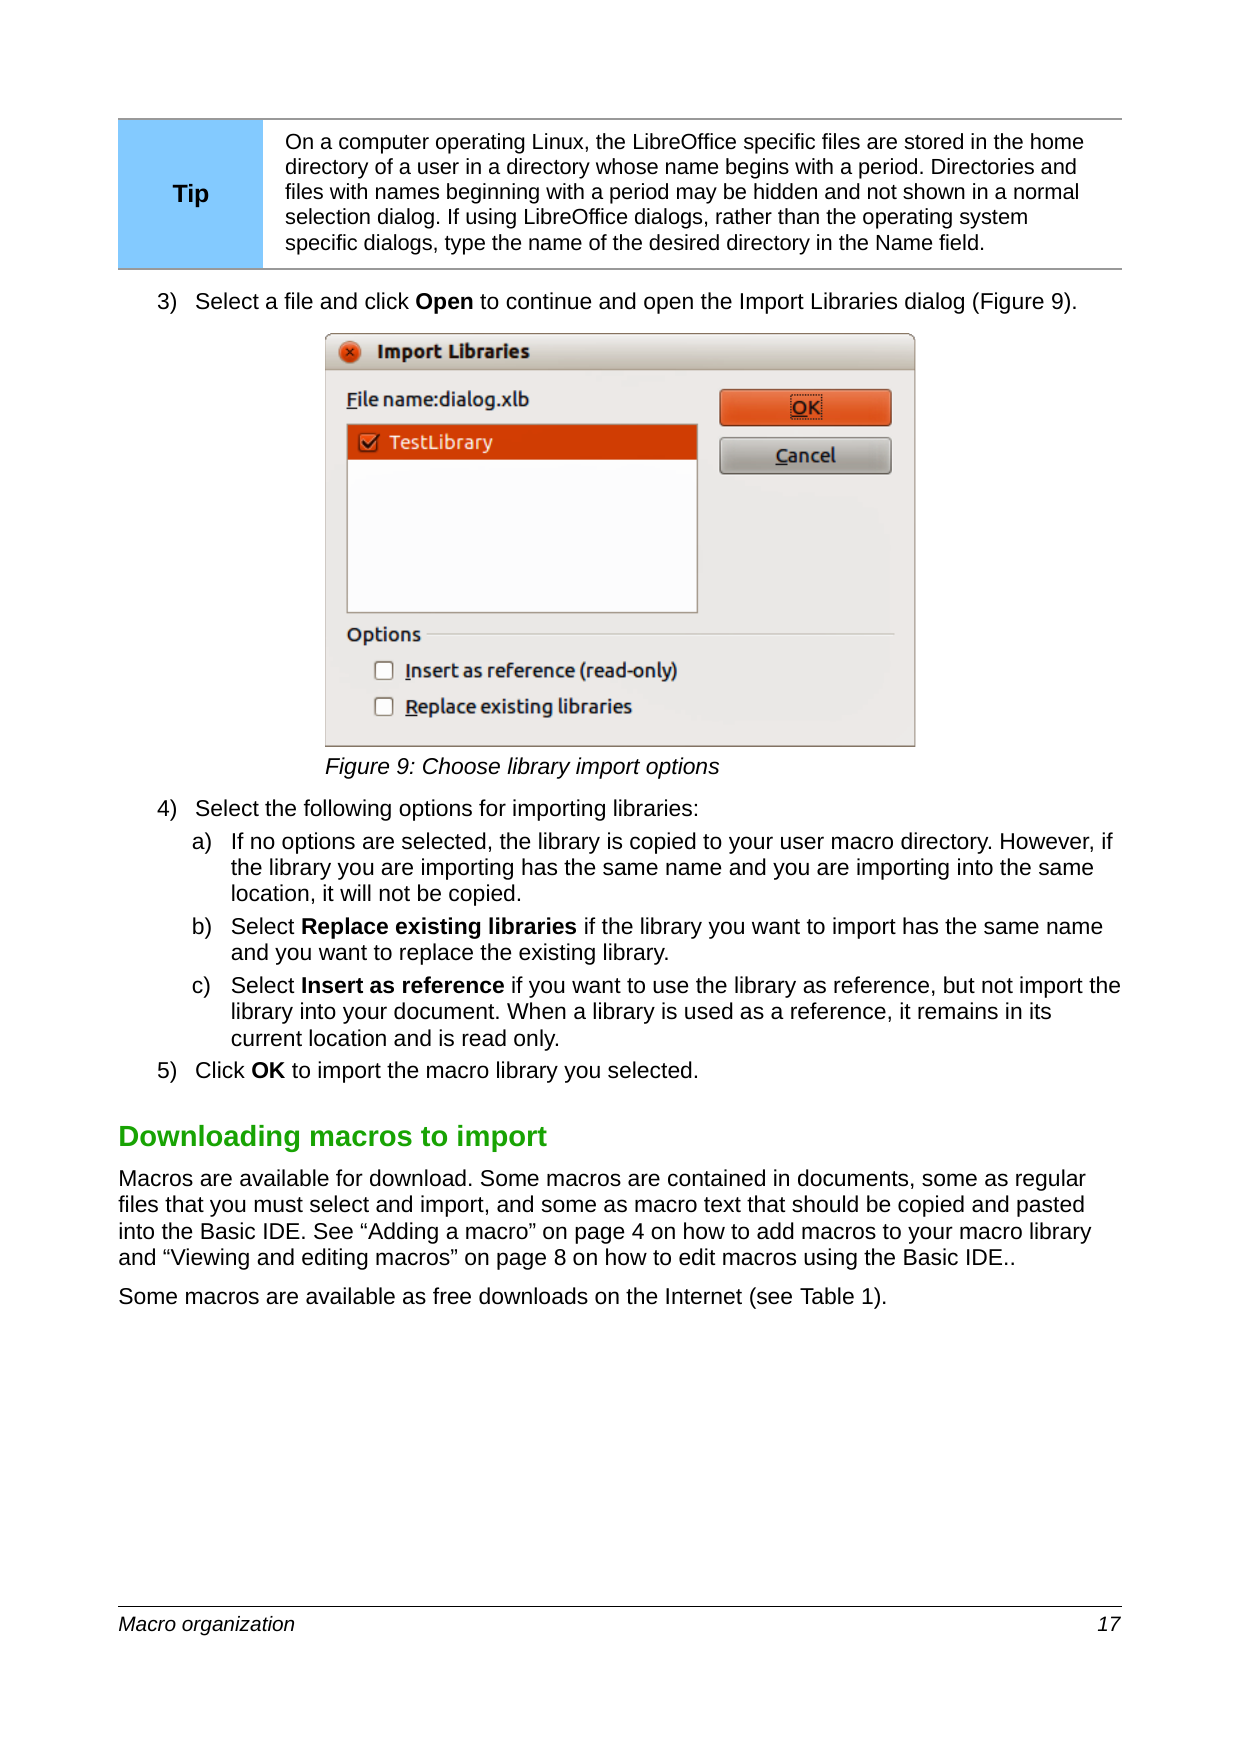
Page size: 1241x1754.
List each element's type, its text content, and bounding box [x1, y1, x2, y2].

list Click OK to import the macro library you selected. [177, 1057, 1122, 1083]
table_header On a computer operating Linux, the LibreOffice specific files are stored in the home directory of a user in a directory whose name begins with a period. Directories and files with names beginning with a period may be hidden and not shown in a normal selection dialog. If using LibreOffice dialogs, rather than the operating system specific dialogs, type the name of the desired directory in the Name field. [264, 120, 1122, 268]
list Select Insert as reference if you want to use the library as reference, but not import the library into your document. When a library is used as a reference, it remains in its current location and is read only. [192, 972, 1122, 1051]
picture [325, 333, 916, 747]
list If no options are selected, the library is copied to your user macro directory. However, if the library you are importing has the same name and you are importing into the same location, it will not be copied. [192, 828, 1122, 907]
text Figure 8: Choose library import options [325, 753, 915, 779]
table_header Tip [118, 120, 263, 268]
list Select the following options for importing libraries: [177, 795, 1122, 821]
text Some macros are available as free downloads on the Internet (see Table 1). [118, 1283, 1122, 1309]
list Select Replace existing libraries if the library you want to import has the same name and you want to replace the existing library. [192, 913, 1122, 966]
text Macros are available for download. Some macros are contained in documents, some as regular files that you must select and import, and some as macro text that should be copied and pasted into the Basic IDE. See “Adding a macro” on page 4 on how to add macros to your macro library and “Viewing and editing macros” on page 8 on how to edit macros using the Basic IDE.. [118, 1165, 1122, 1270]
subtitle Downloading macros to import [118, 1119, 1122, 1153]
list Select a file and click Open to continue and open the Import Libraries dialog (Figure 8). [177, 288, 1122, 314]
